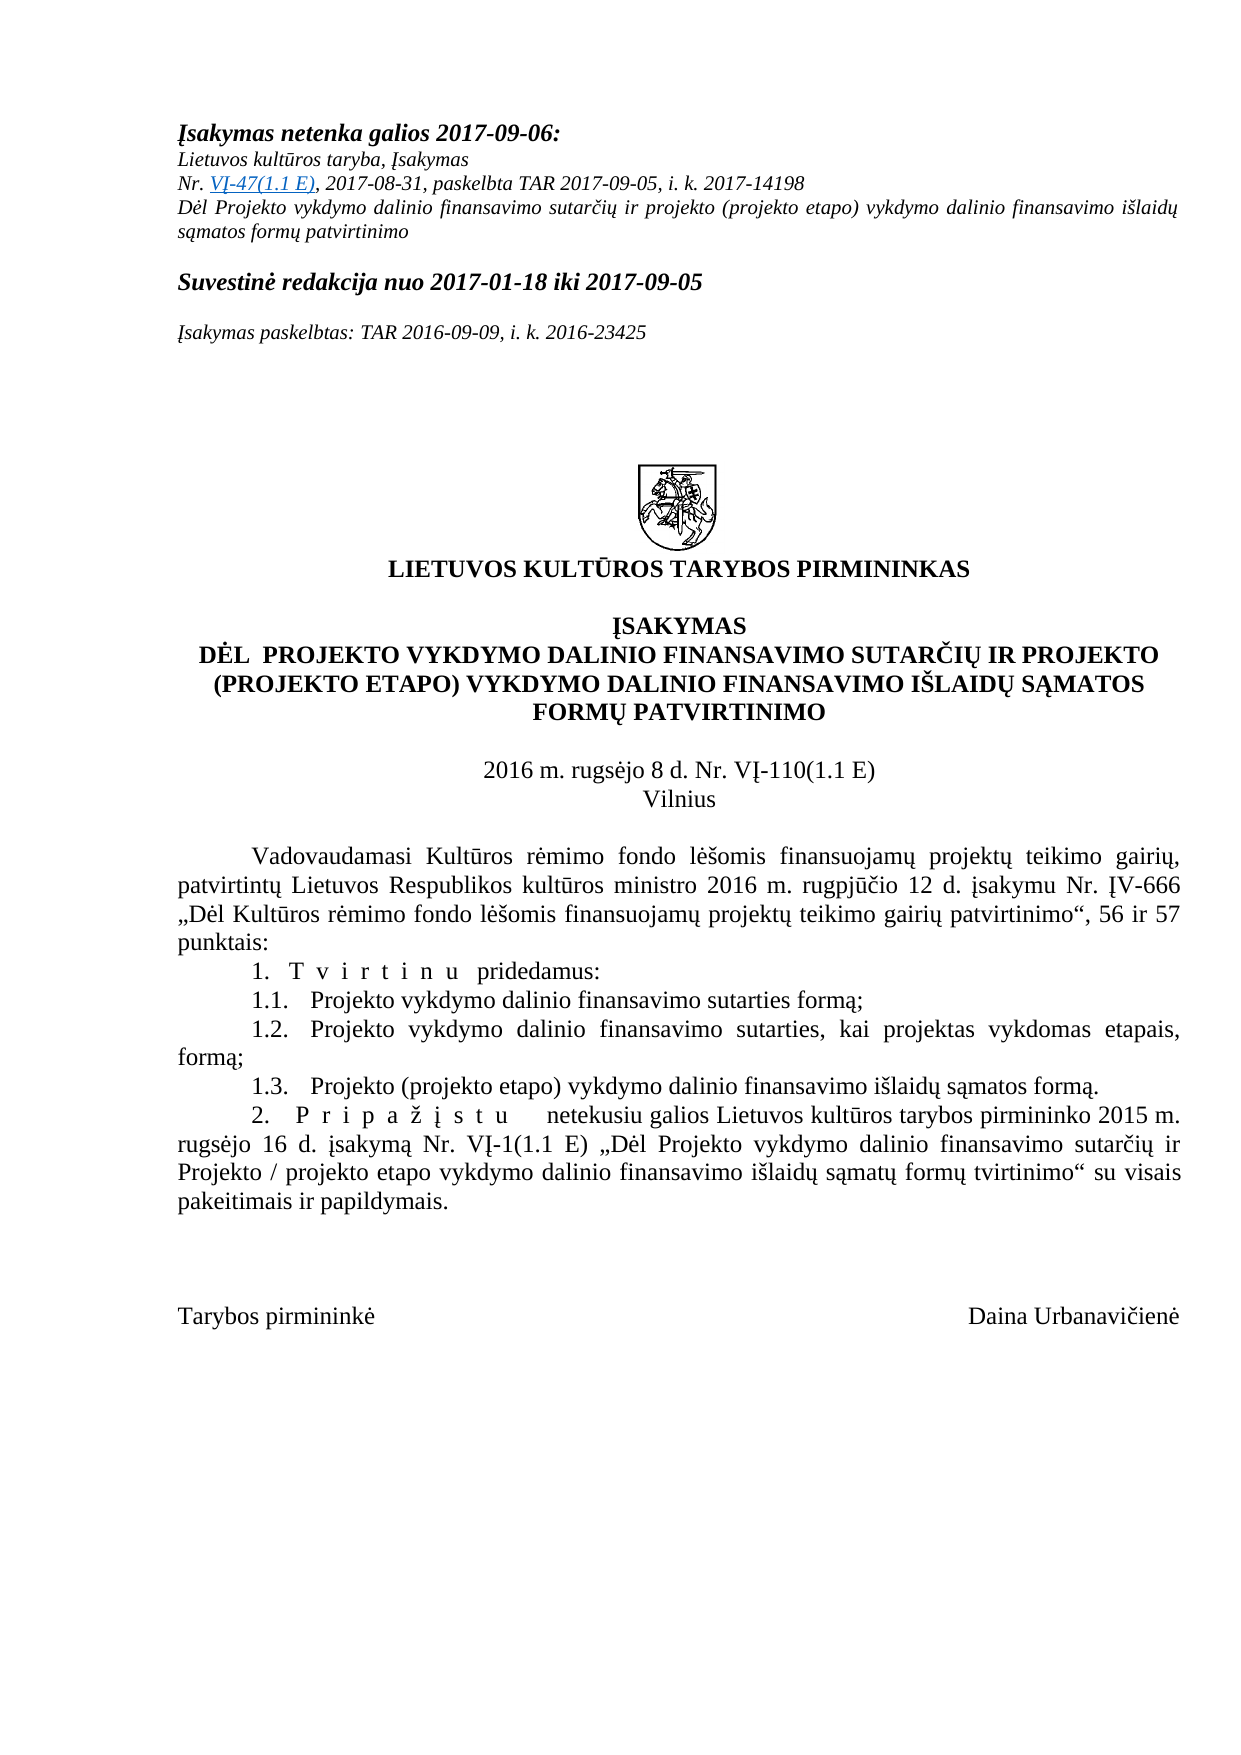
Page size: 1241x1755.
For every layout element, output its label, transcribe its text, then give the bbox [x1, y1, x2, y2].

text 1.1. Projekto vykdymo dalinio finansavimo sutarties formą; [177, 985, 1181, 1014]
text LIETUVOS KULTŪROS TARYBOS PIRMININKAS [177, 554, 1181, 582]
text DĖL PROJEKTO VYKDYMO DALINIO FINANSAVIMO SUTARČIŲ IR PROJEKTO (PROJEKTO ETAPO) VYKDYMO DALINIO FINANSAVIMO IŠLAIDŲ SĄMATOS FORMŲ PATVIRTINIMO [177, 640, 1181, 726]
text Vadovaudamasi Kultūros rėmimo fondo lėšomis finansuojamų projektų teikimo gairių, patvirtintų Lietuvos Respublikos kultūros ministro 2016 m. rugpjūčio 12 d. įsakymu Nr. ĮV-666 „Dėl Kultūros rėmimo fondo lėšomis finansuojamų projektų teikimo gairių patvirtinimo“, 56 ir 57 punktais: [177, 841, 1181, 956]
text Įsakymas paskelbtas: TAR 2016-09-09, i. k. 2016-23425 [177, 320, 1181, 344]
text ĮSAKYMAS [177, 611, 1181, 640]
text Lietuvos kultūros taryba, Įsakymas [177, 147, 1181, 171]
text Įsakymas netenka galios 2017-09-06: [177, 118, 1181, 147]
text Tarybos pirmininkė Daina Urbanavičienė [177, 1301, 1181, 1330]
text Vilnius [177, 784, 1181, 812]
text Dėl Projekto vykdymo dalinio finansavimo sutarčių ir projekto (projekto etapo) vykdymo dalinio finansavimo išlaidų sąmatos formų patvirtinimo [177, 195, 1181, 243]
text 2. Pripažįstu netekusiu galios Lietuvos kultūros tarybos pirmininko 2015 m. rugsėjo 16 d. įsakymą Nr. VĮ-1(1.1 E) „Dėl Projekto vykdymo dalinio finansavimo sutarčių ir Projekto / projekto etapo vykdymo dalinio finansavimo išlaidų sąmatų formų tvirtinimo“ su visais pakeitimais ir papildymais. [177, 1100, 1181, 1215]
text 1.3. Projekto (projekto etapo) vykdymo dalinio finansavimo išlaidų sąmatos formą. [177, 1071, 1181, 1100]
text Nr. VĮ-47(1.1 E), 2017-08-31, paskelbta TAR 2017-09-05, i. k. 2017-14198 [177, 171, 1181, 195]
text 2016 m. rugsėjo 8 d. Nr. VĮ-110(1.1 E) [177, 755, 1181, 784]
text 1.2. Projekto vykdymo dalinio finansavimo sutarties, kai projektas vykdomas etapais, formą; [177, 1014, 1181, 1071]
text 1. Tvirtinu pridedamus: [251, 956, 1181, 985]
text Suvestinė redakcija nuo 2017-01-18 iki 2017-09-05 [177, 267, 1181, 296]
